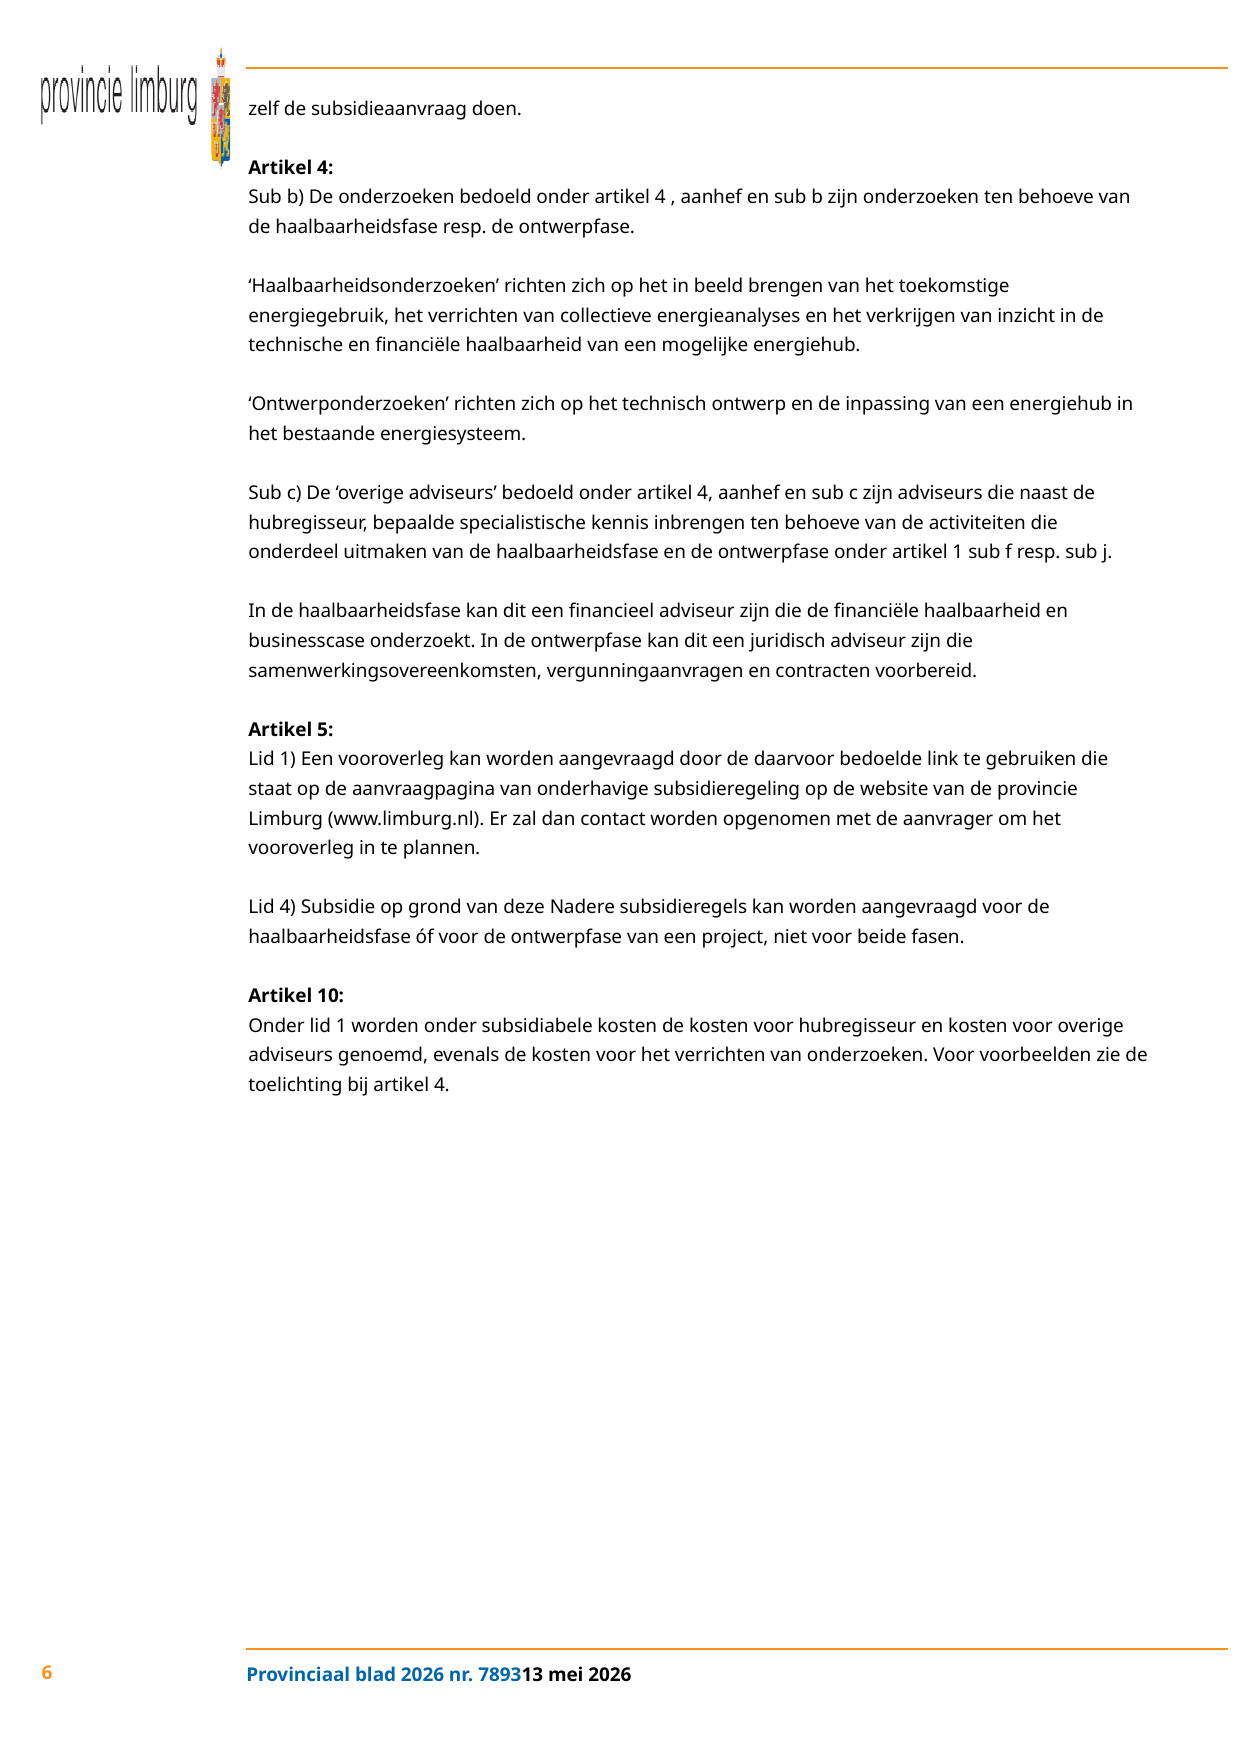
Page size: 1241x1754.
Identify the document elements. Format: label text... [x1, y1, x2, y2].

text ‘Haalbaarheidsonderzoeken’ richten zich op het in beeld brengen van het toekomstige energiegebruik, het verrichten van collectieve energieanalyses en het verkrijgen van inzicht in de technische en financiële haalbaarheid van een mogelijke energiehub. [248, 272, 1152, 357]
text In de haalbaarheidsfase kan dit een financieel adviseur zijn die de financiële haalbaarheid en businesscase onderzoekt. In de ontwerpfase kan dit een juridisch adviseur zijn die samenwerkingsovereenkomsten, vergunningaanvragen en contracten voorbereid. [248, 598, 1152, 683]
text ‘Ontwerponderzoeken’ richten zich op het technisch ontwerp en de inpassing van een energiehub in het bestaande energiesysteem. [248, 391, 1152, 446]
text Artikel 4: [248, 154, 1152, 180]
text Lid 1) Een vooroverleg kan worden aangevraagd door de daarvoor bedoelde link te gebruiken die staat op de aanvraagpagina van onderhavige subsidieregeling op de website van de provincie Limburg (www.limburg.nl). Er zal dan contact worden opgenomen met de aanvrager om het vooroverleg in te plannen. [248, 746, 1152, 860]
text Onder lid 1 worden onder subsidiabele kosten de kosten voor hubregisseur en kosten voor overige adviseurs genoemd, evenals de kosten voor het verrichten van onderzoeken. Voor voorbeelden zie de toelichting bij artikel 4. [248, 1012, 1152, 1097]
picture [41, 47, 231, 172]
text zelf de subsidieaanvraag doen. [248, 95, 1152, 121]
text Lid 4) Subsidie op grond van deze Nadere subsidieregels kan worden aangevraagd voor de haalbaarheidsfase óf voor de ontwerpfase van een project, niet voor beide fasen. [248, 893, 1152, 949]
text Sub b) De onderzoeken bedoeld onder artikel 4 , aanhef en sub b zijn onderzoeken ten behoeve van de haalbaarheidsfase resp. de ontwerpfase. [248, 183, 1152, 239]
text Artikel 5: [248, 716, 1152, 742]
text Artikel 10: [248, 982, 1152, 1008]
text Sub c) De ‘overige adviseurs’ bedoeld onder artikel 4, aanhef en sub c zijn adviseurs die naast de hubregisseur, bepaalde specialistische kennis inbrengen ten behoeve van de activiteiten die onderdeel uitmaken van de haalbaarheidsfase en de ontwerpfase onder artikel 1 sub f resp. sub j. [248, 479, 1152, 564]
